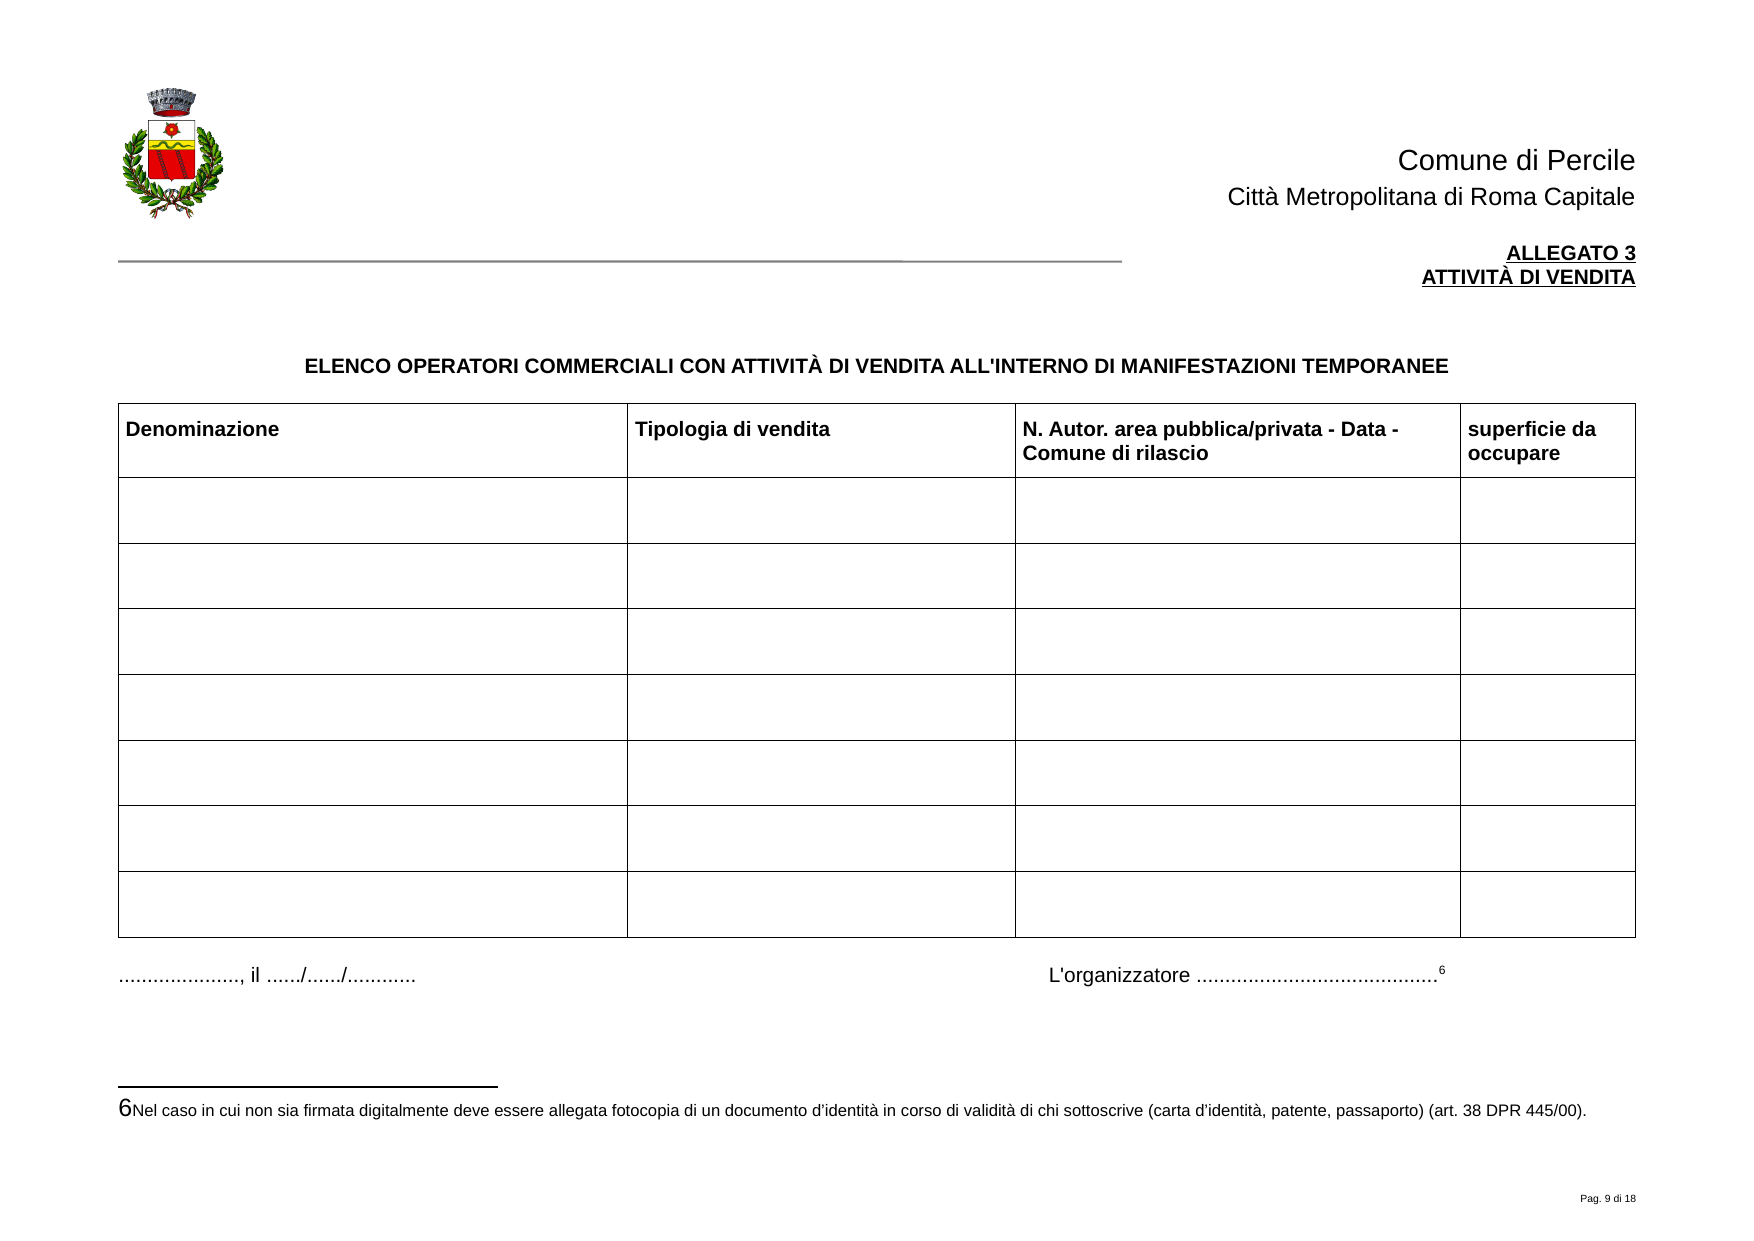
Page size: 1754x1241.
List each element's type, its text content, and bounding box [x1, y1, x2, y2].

table_cell [1461, 609, 1635, 674]
table_cell [1461, 478, 1635, 542]
table_cell [119, 544, 627, 608]
text ELENCO OPERATORI COMMERCIALI CON ATTIVITÀ DI VENDITA ALL'INTERNO DI MANIFESTAZIONI TEMPORANEE [118, 354, 1636, 378]
table_cell [1461, 806, 1635, 871]
table_cell [628, 544, 1015, 608]
text ATTIVITÀ DI VENDITA [118, 265, 1636, 289]
text Comune di Percile [224, 143, 1636, 177]
text ALLEGATO 3 [118, 241, 1636, 265]
table_cell [119, 872, 627, 937]
table_cell [628, 478, 1015, 542]
table_cell [1461, 675, 1635, 740]
table_cell [119, 478, 627, 542]
table_cell [1016, 806, 1460, 871]
table_header N. Autor. area pubblica/privata - Data - Comune di rilascio [1016, 404, 1460, 477]
table_cell [628, 872, 1015, 937]
table_cell [628, 741, 1015, 805]
table_cell [119, 609, 627, 674]
table_header superficie da occupare [1461, 404, 1635, 477]
table_cell [628, 806, 1015, 871]
table_cell [1461, 872, 1635, 937]
table_cell [1016, 609, 1460, 674]
table_cell [119, 675, 627, 740]
text Città Metropolitana di Roma Capitale [224, 182, 1636, 210]
table_cell [1461, 741, 1635, 805]
table_cell [1016, 544, 1460, 608]
text Nel caso in cui non sia firmata digitalmente deve essere allegata fotocopia di un documento d’identità in corso di validità di chi sottoscrive (carta d’identità, patente, passaporto) (art. 38 DPR 445/00). [118, 1093, 1636, 1122]
table_cell [119, 806, 627, 871]
table_cell [1016, 741, 1460, 805]
table_cell [1016, 478, 1460, 542]
table_cell [1461, 544, 1635, 608]
picture [122, 87, 224, 219]
table_cell [119, 741, 627, 805]
table_cell [1016, 872, 1460, 937]
table_cell [628, 609, 1015, 674]
table_header Denominazione [119, 404, 627, 477]
table_cell [1016, 675, 1460, 740]
table_cell [628, 675, 1015, 740]
table_header Tipologia di vendita [628, 404, 1015, 477]
text ....................., il ....../....../............ L'organizzatore .......................................... [118, 963, 1636, 987]
